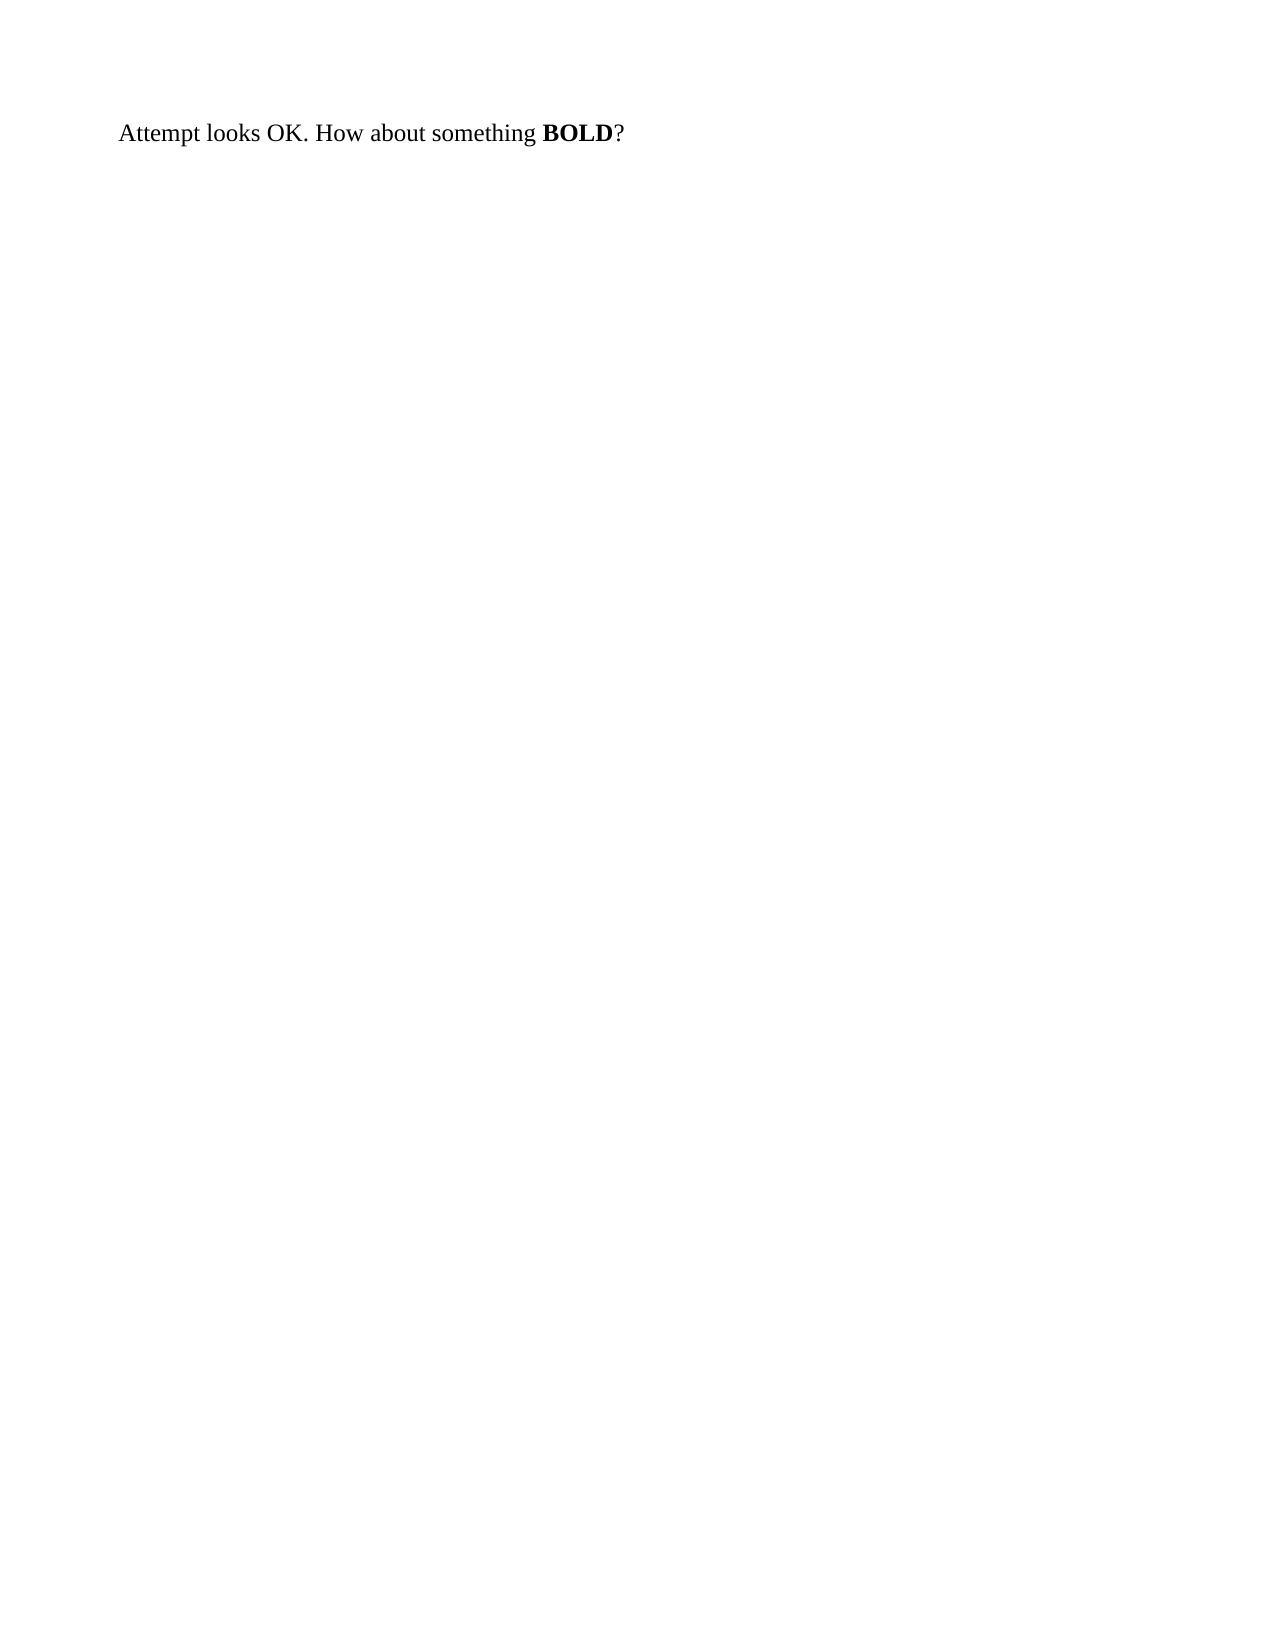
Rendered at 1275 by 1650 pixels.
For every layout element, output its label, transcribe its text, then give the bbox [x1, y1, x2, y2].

text Attempt looks OK. How about something BOLD? [118, 118, 1157, 147]
